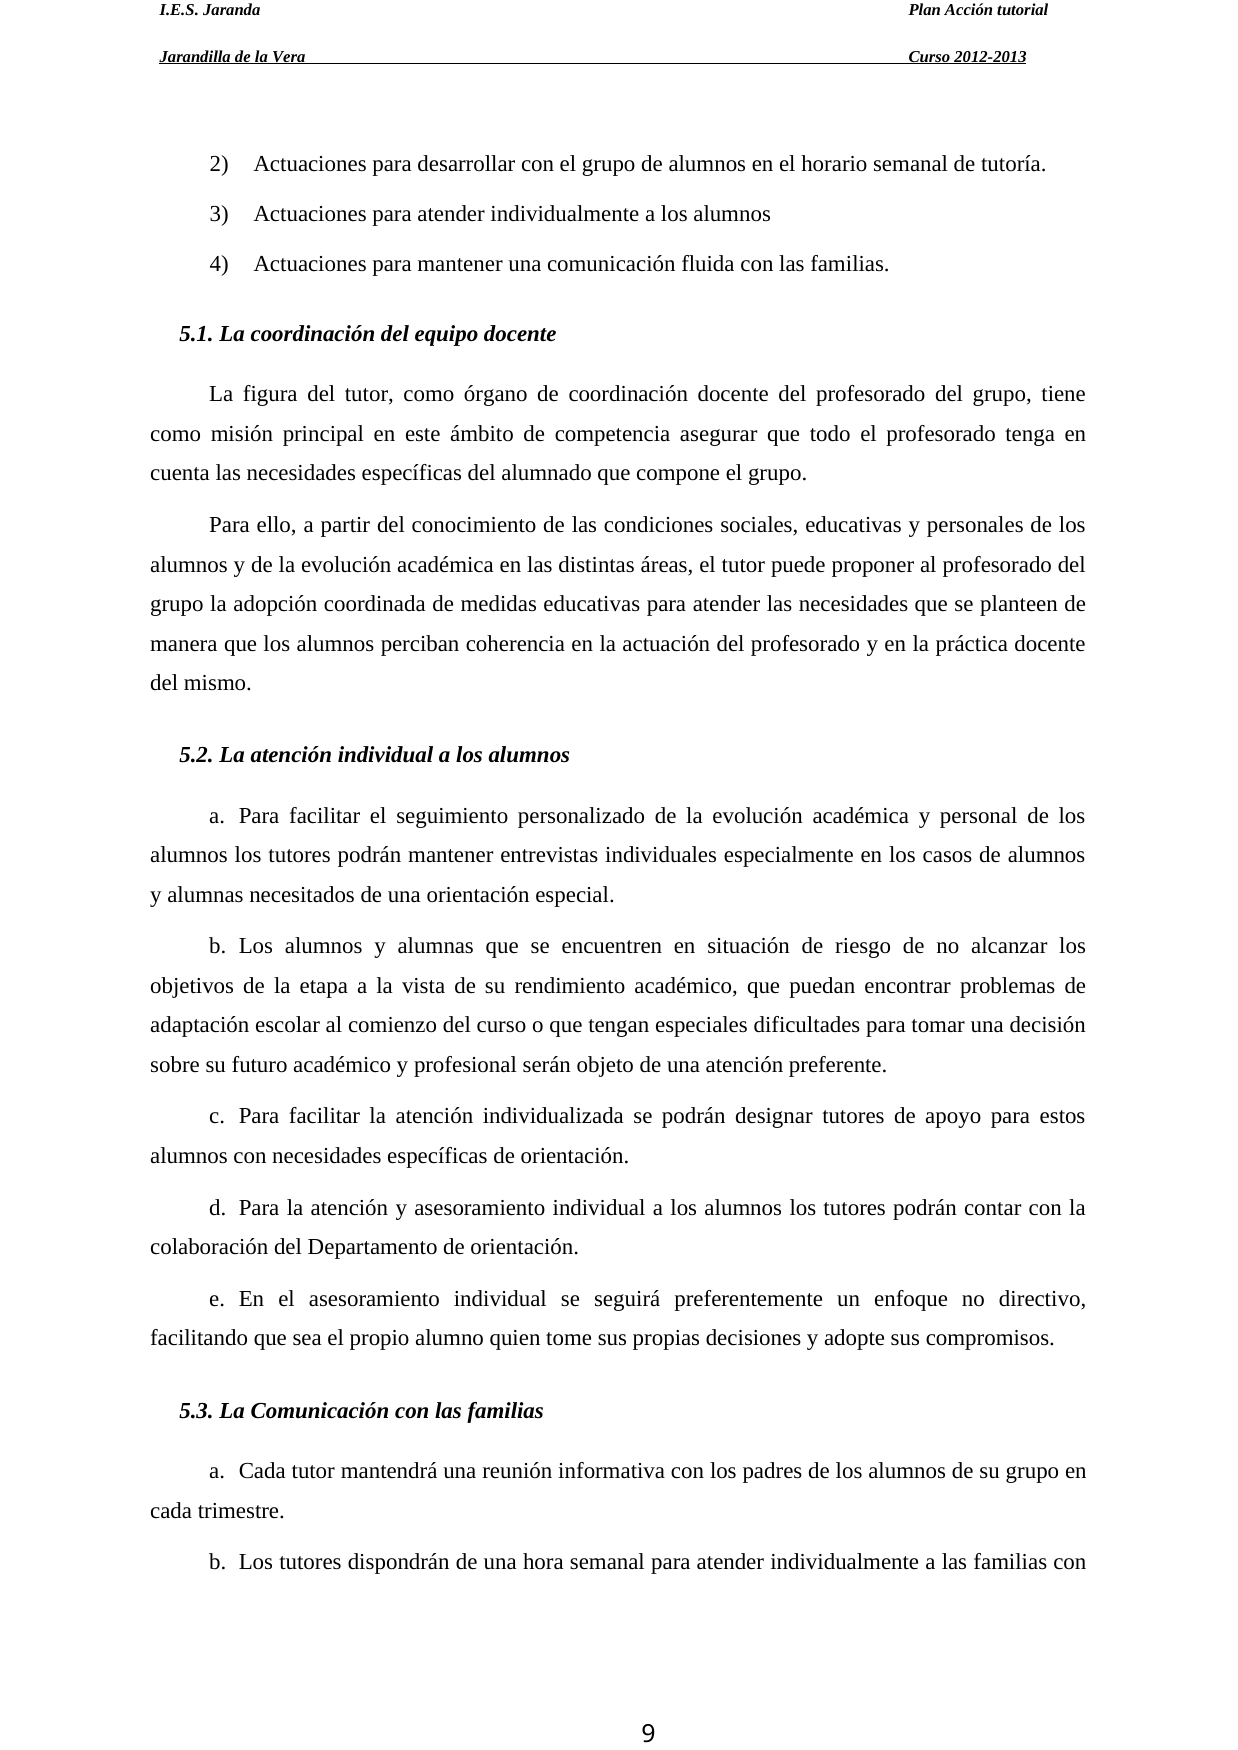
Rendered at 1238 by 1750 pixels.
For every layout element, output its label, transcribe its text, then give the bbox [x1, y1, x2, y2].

subtitle 5.3. La Comunicación con las familias [150, 1397, 1087, 1423]
text a. Cada tutor mantendrá una reunión informativa con los padres de los alumnos de su grupo en cada trimestre. [150, 1457, 1087, 1523]
text 2) Actuaciones para desarrollar con el grupo de alumnos en el horario semanal de tutoría. [209, 150, 1087, 176]
text Para ello, a partir del conocimiento de las condiciones sociales, educativas y personales de los alumnos y de la evolución académica en las distintas áreas, el tutor puede proponer al profesorado del grupo la adopción coordinada de medidas educativas para atender las necesidades que se planteen de manera que los alumnos perciban coherencia en la actuación del profesorado y en la práctica docente del mismo. [150, 511, 1087, 695]
text e. En el asesoramiento individual se seguirá preferentemente un enfoque no directivo, facilitando que sea el propio alumno quien tome sus propias decisiones y adopte sus compromisos. [150, 1285, 1087, 1351]
text La figura del tutor, como órgano de coordinación docente del profesorado del grupo, tiene como misión principal en este ámbito de competencia asegurar que todo el profesorado tenga en cuenta las necesidades específicas del alumnado que compone el grupo. [150, 381, 1087, 486]
text c. Para facilitar la atención individualizada se podrán designar tutores de apoyo para estos alumnos con necesidades específicas de orientación. [150, 1103, 1087, 1168]
text 3) Actuaciones para atender individualmente a los alumnos [209, 200, 1087, 226]
subtitle 5.1. La coordinación del equipo docente [150, 320, 1087, 347]
subtitle 5.2. La atención individual a los alumnos [150, 742, 1087, 768]
text d. Para la atención y asesoramiento individual a los alumnos los tutores podrán contar con la colaboración del Departamento de orientación. [150, 1194, 1087, 1259]
text b. Los alumnos y alumnas que se encuentren en situación de riesgo de no alcanzar los objetivos de la etapa a la vista de su rendimiento académico, que puedan encontrar problemas de adaptación escolar al comienzo del curso o que tengan especiales dificultades para tomar una decisión sobre su futuro académico y profesional serán objeto de una atención preferente. [150, 932, 1087, 1077]
text 4) Actuaciones para mantener una comunicación fluida con las familias. [209, 249, 1087, 276]
text a. Para facilitar el seguimiento personalizado de la evolución académica y personal de los alumnos los tutores podrán mantener entrevistas individuales especialmente en los casos de alumnos y alumnas necesitados de una orientación especial. [150, 802, 1087, 907]
text b. Los tutores dispondrán de una hora semanal para atender individualmente a las familias con [150, 1548, 1087, 1575]
